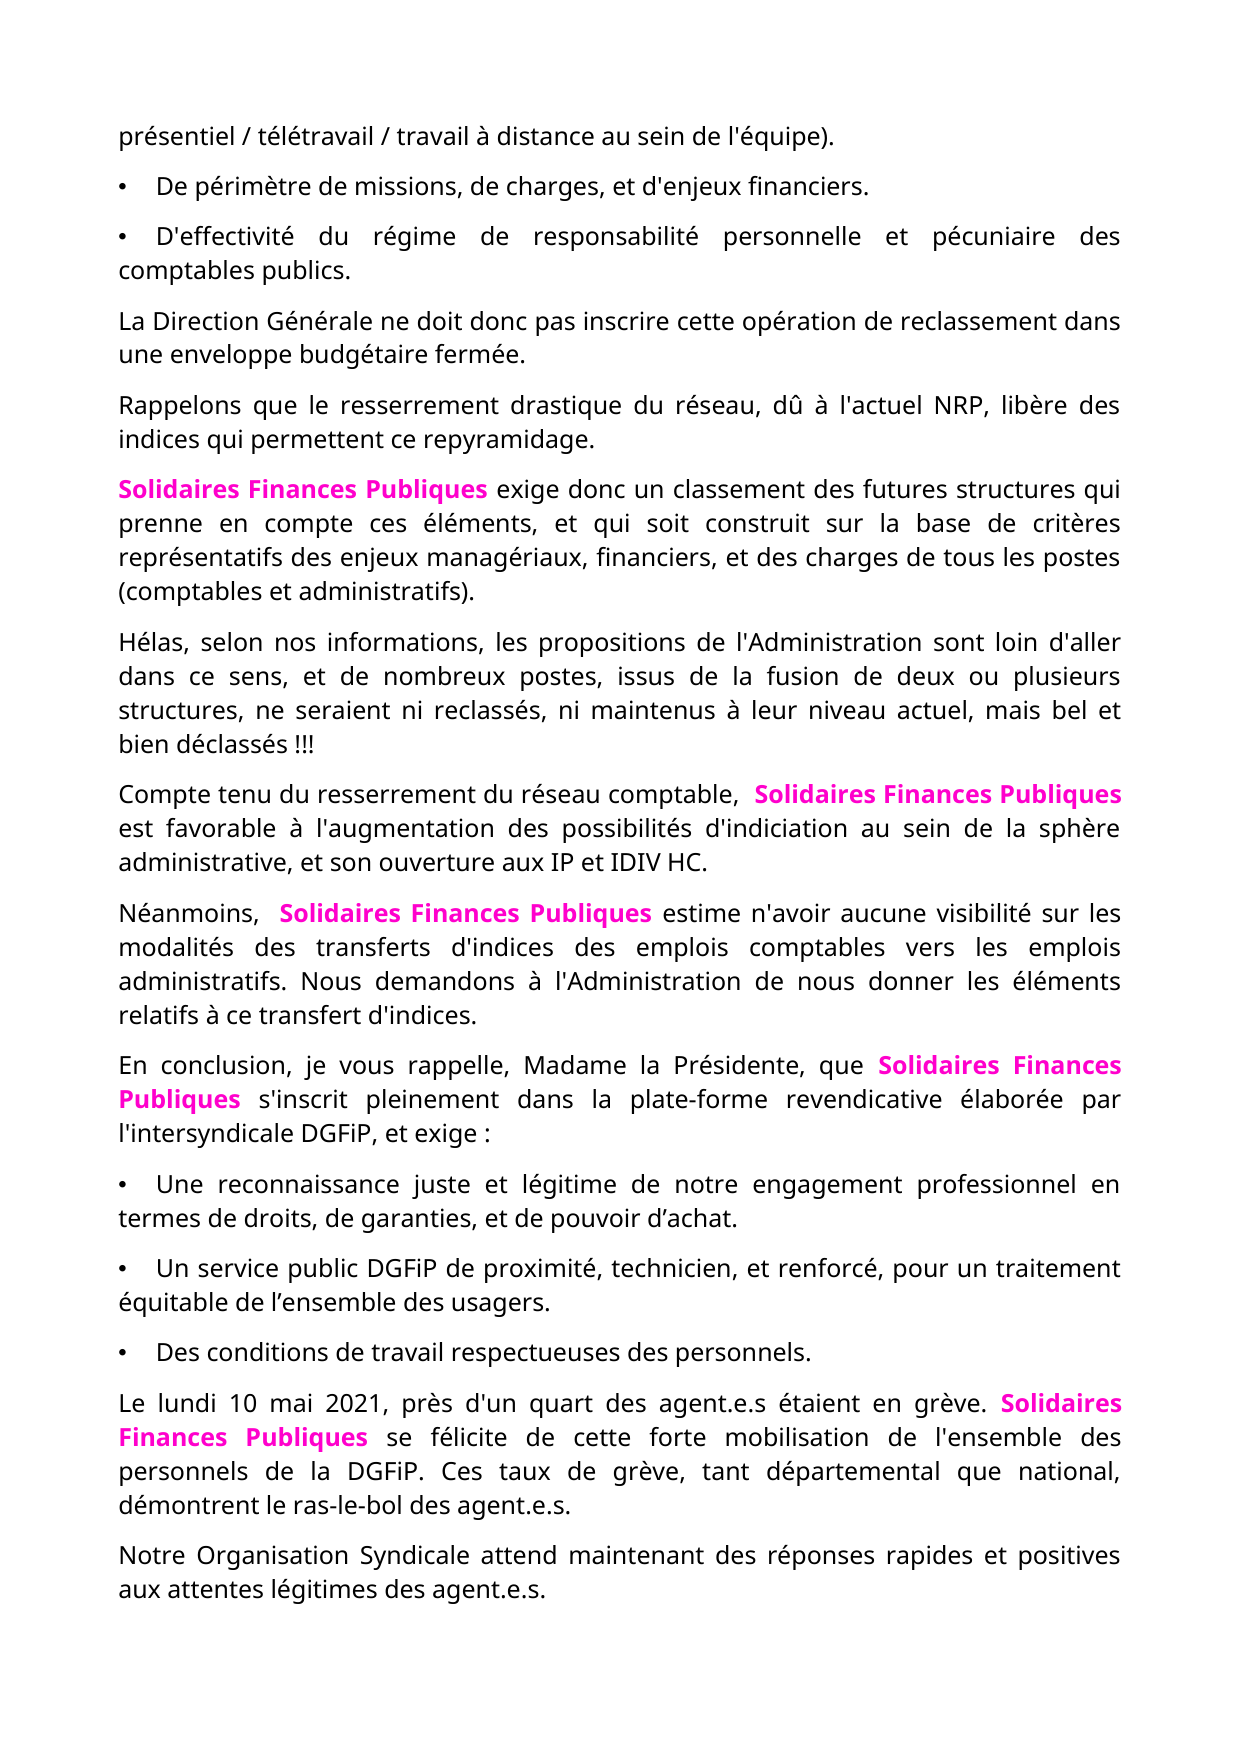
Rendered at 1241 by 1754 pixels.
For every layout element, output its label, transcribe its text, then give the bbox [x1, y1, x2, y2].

text Rappelons que le resserrement drastique du réseau, dû à l'actuel NRP, libère des indices qui permettent ce repyramidage. [118, 387, 1122, 456]
text La Direction Générale ne doit donc pas inscrire cette opération de reclassement dans une enveloppe budgétaire fermée. [118, 303, 1122, 371]
text Notre Organisation Syndicale attend maintenant des réponses rapides et positives aux attentes légitimes des agent.e.s. [118, 1538, 1122, 1606]
text Néanmoins, Solidaires Finances Publiques estime n'avoir aucune visibilité sur les modalités des transferts d'indices des emplois comptables vers les emplois administratifs. Nous demandons à l'Administration de nous donner les éléments relatifs à ce transfert d'indices. [118, 895, 1122, 1032]
list Une reconnaissance juste et légitime de notre engagement professionnel en termes de droits, de garanties, et de pouvoir d’achat. [81, 1166, 1122, 1234]
text Compte tenu du resserrement du réseau comptable, Solidaires Finances Publiques est favorable à l'augmentation des possibilités d'indiciation au sein de la sphère administrative, et son ouverture aux IP et IDIV HC. [118, 777, 1122, 879]
list Un service public DGFiP de proximité, technicien, et renforcé, pour un traitement équitable de l’ensemble des usagers. [81, 1251, 1122, 1319]
list De périmètre de missions, de charges, et d'enjeux financiers. [81, 168, 1122, 202]
text Solidaires Finances Publiques exige donc un classement des futures structures qui prenne en compte ces éléments, et qui soit construit sur la base de critères représentatifs des enjeux managériaux, financiers, et des charges de tous les postes (comptables et administratifs). [118, 472, 1122, 608]
text En conclusion, je vous rappelle, Madame la Présidente, que Solidaires Finances Publiques s'inscrit pleinement dans la plate-forme revendicative élaborée par l'intersyndicale DGFiP, et exige : [118, 1048, 1122, 1150]
list présentiel / télétravail / travail à distance au sein de l'équipe). [81, 118, 1122, 152]
text Le lundi 10 mai 2021, près d'un quart des agent.e.s étaient en grève. Solidaires Finances Publiques se félicite de cette forte mobilisation de l'ensemble des personnels de la DGFiP. Ces taux de grève, tant départemental que national, démontrent le ras-le-bol des agent.e.s. [118, 1385, 1122, 1522]
list Des conditions de travail respectueuses des personnels. [81, 1335, 1122, 1369]
text Hélas, selon nos informations, les propositions de l'Administration sont loin d'aller dans ce sens, et de nombreux postes, issus de la fusion de deux ou plusieurs structures, ne seraient ni reclassés, ni maintenus à leur niveau actuel, mais bel et bien déclassés !!! [118, 624, 1122, 761]
list D'effectivité du régime de responsabilité personnelle et pécuniaire des comptables publics. [81, 219, 1122, 287]
